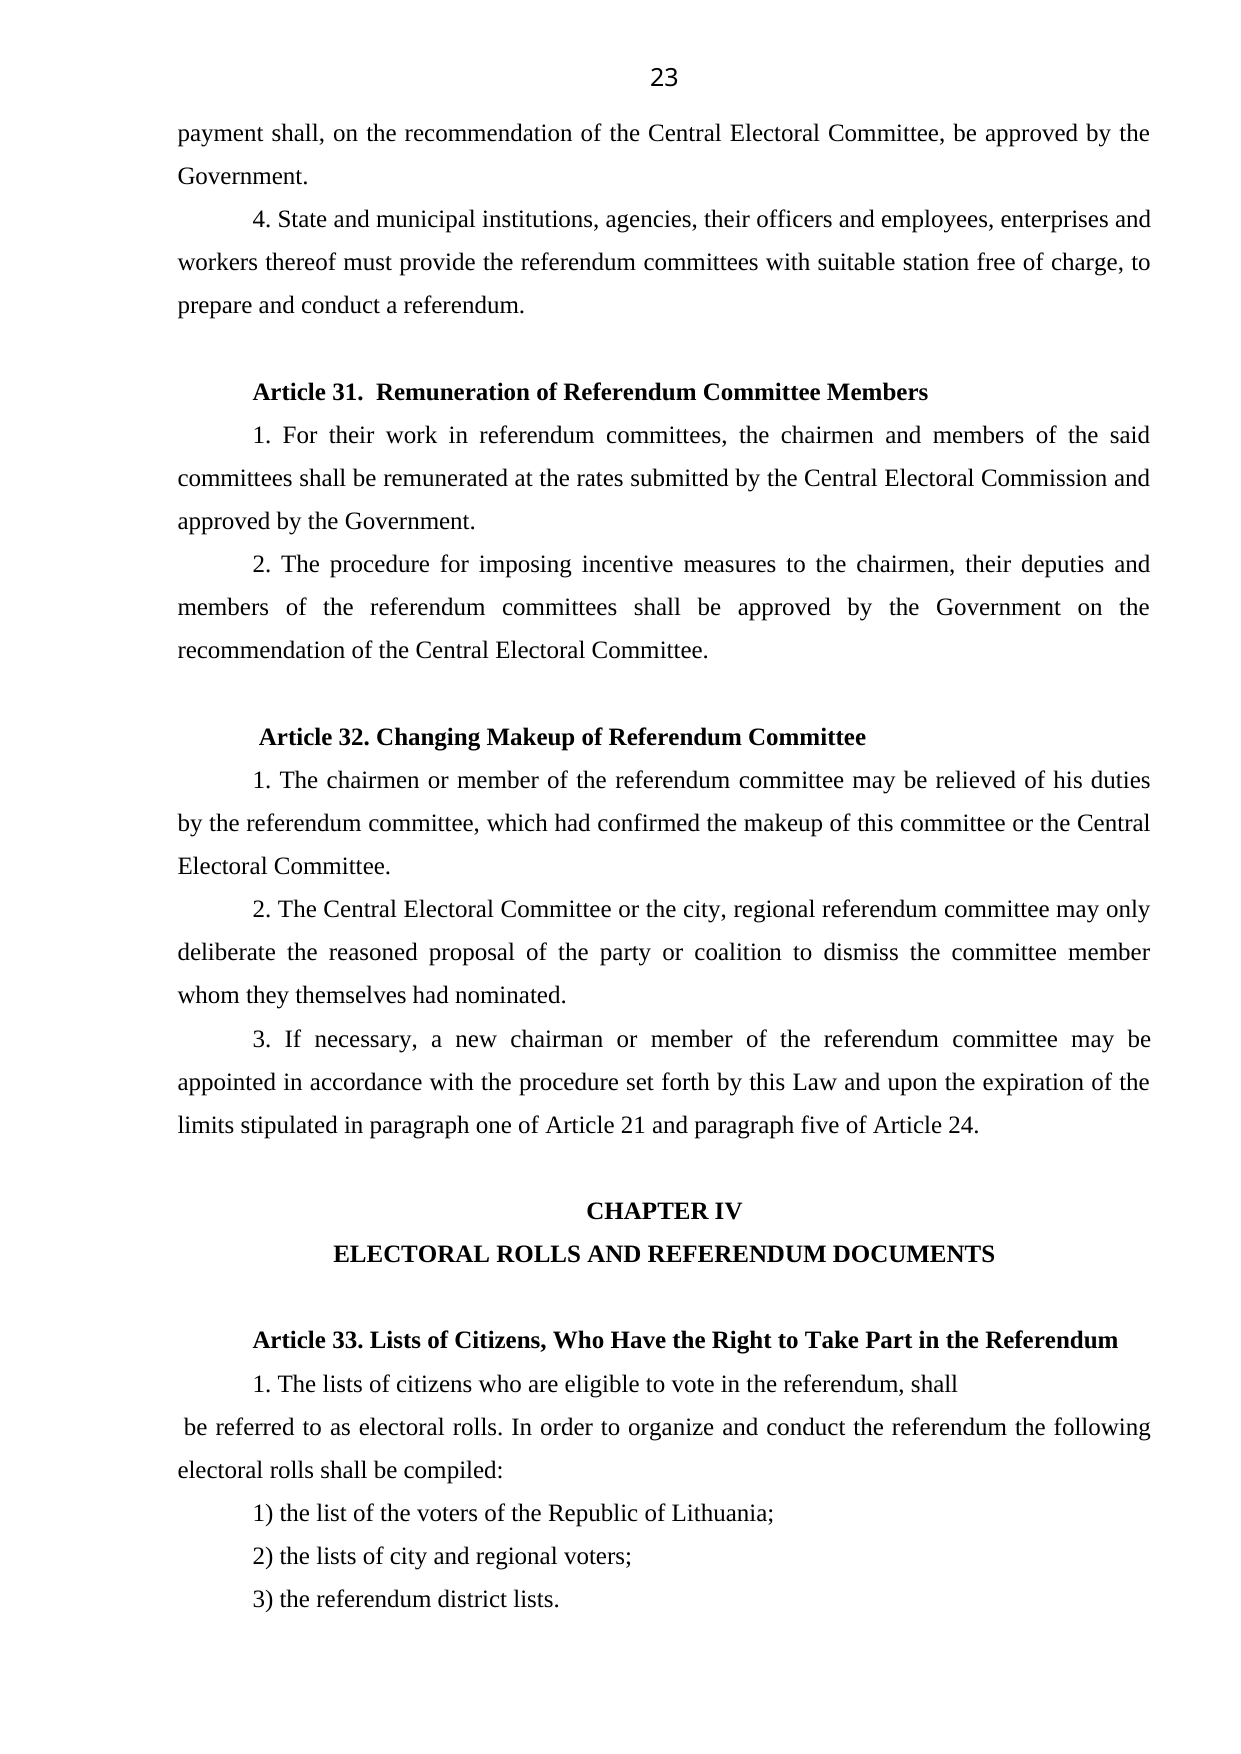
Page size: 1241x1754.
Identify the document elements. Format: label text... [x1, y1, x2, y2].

text ELECTORAL ROLLS AND REFERENDUM DOCUMENTS [177, 1239, 1152, 1268]
text 1. The lists of citizens who are eligible to vote in the referendum, shall [252, 1369, 1152, 1397]
text 1. The chairmen or member of the referendum committee may be relieved of his duties by the referendum committee, which had confirmed the makeup of this committee or the Central Electoral Committee. [177, 765, 1152, 880]
text 2. The Central Electoral Committee or the city, regional referendum committee may only deliberate the reasoned proposal of the party or coalition to dismiss the committee member whom they themselves had nominated. [177, 894, 1152, 1009]
text Article 33. Lists of Citizens, Who Have the Right to Take Part in the Referendum [252, 1326, 1152, 1354]
text 4. State and municipal institutions, agencies, their officers and employees, enterprises and workers thereof must provide the referendum committees with suitable station free of charge, to prepare and conduct a referendum. [177, 204, 1152, 319]
text 3) the referendum district lists. [177, 1584, 1152, 1613]
text 1) the list of the voters of the Republic of Lithuania; [177, 1498, 1152, 1527]
text be referred to as electoral rolls. In order to organize and conduct the referendum the following electoral rolls shall be compiled: [177, 1412, 1152, 1484]
text payment shall, on the recommendation of the Central Electoral Committee, be approved by the Government. [177, 118, 1152, 190]
text 1. For their work in referendum committees, the chairmen and members of the said committees shall be remunerated at the rates submitted by the Central Electoral Commission and approved by the Government. [177, 420, 1152, 535]
text 2) the lists of city and regional voters; [177, 1541, 1152, 1570]
text Article 32. Changing Makeup of Referendum Committee [177, 722, 1152, 751]
text 3. If necessary, a new chairman or member of the referendum committee may be appointed in accordance with the procedure set forth by this Law and upon the expiration of the limits stipulated in paragraph one of Article 21 and paragraph five of Article 24. [177, 1024, 1152, 1139]
text 2. The procedure for imposing incentive measures to the chairmen, their deputies and members of the referendum committees shall be approved by the Government on the recommendation of the Central Electoral Committee. [177, 549, 1152, 664]
text Article 31. Remuneration of Referendum Committee Members [177, 377, 1152, 406]
text CHAPTER IV [177, 1196, 1152, 1225]
